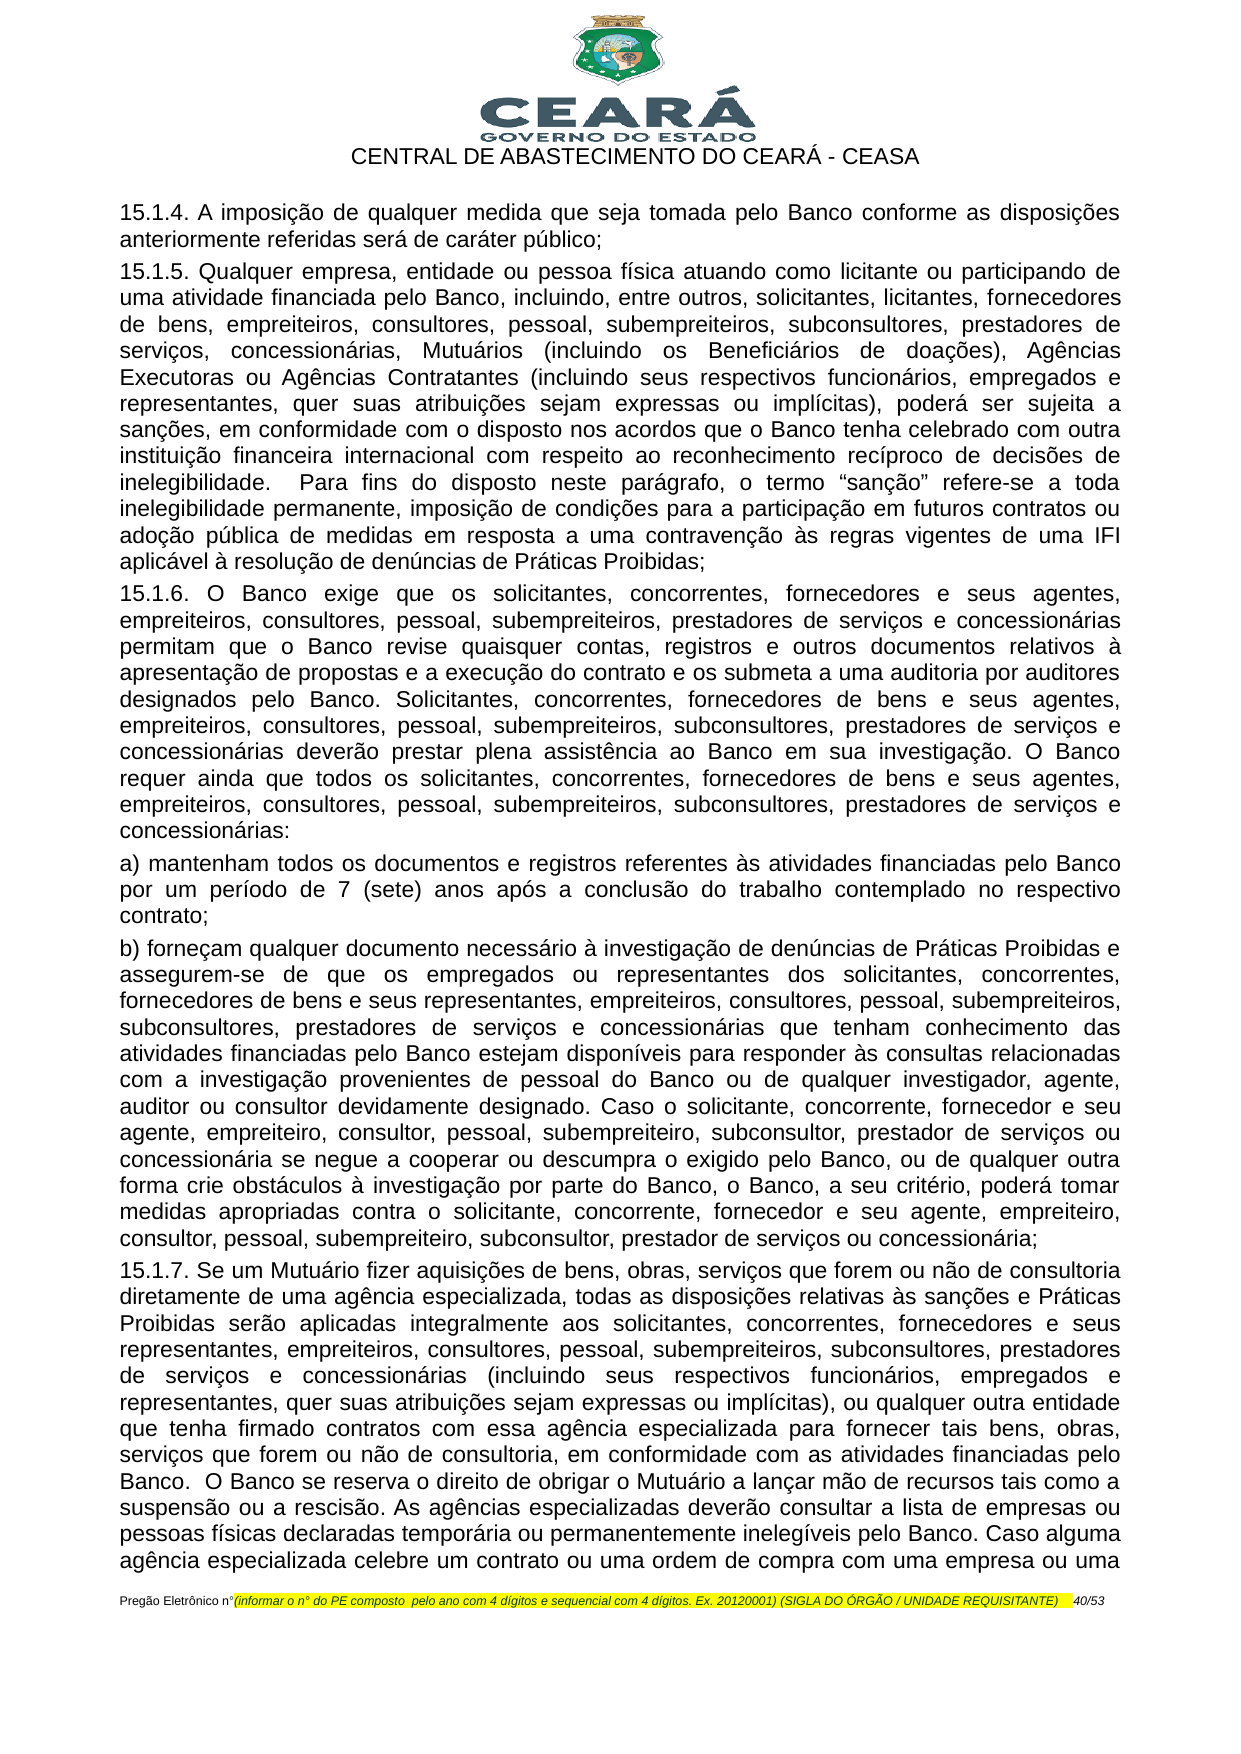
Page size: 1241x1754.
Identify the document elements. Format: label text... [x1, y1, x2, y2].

text 15.1.5. Qualquer empresa, entidade ou pessoa física atuando como licitante ou participando de uma atividade financiada pelo Banco, incluindo, entre outros, solicitantes, licitantes, fornecedores de bens, empreiteiros, consultores, pessoal, subempreiteiros, subconsultores, prestadores de serviços, concessionárias, Mutuários (incluindo os Beneficiários de doações), Agências Executoras ou Agências Contratantes (incluindo seus respectivos funcionários, empregados e representantes, quer suas atribuições sejam expressas ou implícitas), poderá ser sujeita a sanções, em conformidade com o disposto nos acordos que o Banco tenha celebrado com outra instituição financeira internacional com respeito ao reconhecimento recíproco de decisões de inelegibilidade. Para fins do disposto neste parágrafo, o termo “sanção” refere-se a toda inelegibilidade permanente, imposição de condições para a participação em futuros contratos ou adoção pública de medidas em resposta a uma contravenção às regras vigentes de uma IFI aplicável à resolução de denúncias de Práticas Proibidas; [119, 258, 1121, 574]
text b) forneçam qualquer documento necessário à investigação de denúncias de Práticas Proibidas e assegurem-se de que os empregados ou representantes dos solicitantes, concorrentes, fornecedores de bens e seus representantes, empreiteiros, consultores, pessoal, subempreiteiros, subconsultores, prestadores de serviços e concessionárias que tenham conhecimento das atividades financiadas pelo Banco estejam disponíveis para responder às consultas relacionadas com a investigação provenientes de pessoal do Banco ou de qualquer investigador, agente, auditor ou consultor devidamente designado. Caso o solicitante, concorrente, fornecedor e seu agente, empreiteiro, consultor, pessoal, subempreiteiro, subconsultor, prestador de serviços ou concessionária se negue a cooperar ou descumpra o exigido pelo Banco, ou de qualquer outra forma crie obstáculos à investigação por parte do Banco, o Banco, a seu critério, poderá tomar medidas apropriadas contra o solicitante, concorrente, fornecedor e seu agente, empreiteiro, consultor, pessoal, subempreiteiro, subconsultor, prestador de serviços ou concessionária; [119, 935, 1121, 1251]
text 15.1.6. O Banco exige que os solicitantes, concorrentes, fornecedores e seus agentes, empreiteiros, consultores, pessoal, subempreiteiros, prestadores de serviços e concessionárias permitam que o Banco revise quaisquer contas, registros e outros documentos relativos à apresentação de propostas e a execução do contrato e os submeta a uma auditoria por auditores designados pelo Banco. Solicitantes, concorrentes, fornecedores de bens e seus agentes, empreiteiros, consultores, pessoal, subempreiteiros, subconsultores, prestadores de serviços e concessionárias deverão prestar plena assistência ao Banco em sua investigação. O Banco requer ainda que todos os solicitantes, concorrentes, fornecedores de bens e seus agentes, empreiteiros, consultores, pessoal, subempreiteiros, subconsultores, prestadores de serviços e concessionárias: [119, 580, 1121, 844]
text 15.1.4. A imposição de qualquer medida que seja tomada pelo Banco conforme as disposições anteriormente referidas será de caráter público; [119, 199, 1121, 252]
text 15.1.7. Se um Mutuário fizer aquisições de bens, obras, serviços que forem ou não de consultoria diretamente de uma agência especializada, todas as disposições relativas às sanções e Práticas Proibidas serão aplicadas integralmente aos solicitantes, concorrentes, fornecedores e seus representantes, empreiteiros, consultores, pessoal, subempreiteiros, subconsultores, prestadores de serviços e concessionárias (incluindo seus respectivos funcionários, empregados e representantes, quer suas atribuições sejam expressas ou implícitas), ou qualquer outra entidade que tenha firmado contratos com essa agência especializada para fornecer tais bens, obras, serviços que forem ou não de consultoria, em conformidade com as atividades financiadas pelo Banco. O Banco se reserva o direito de obrigar o Mutuário a lançar mão de recursos tais como a suspensão ou a rescisão. As agências especializadas deverão consultar a lista de empresas ou pessoas físicas declaradas temporária ou permanentemente inelegíveis pelo Banco. Caso alguma agência especializada celebre um contrato ou uma ordem de compra com uma empresa ou uma [119, 1257, 1121, 1573]
picture [454, 10, 783, 146]
text a) mantenham todos os documentos e registros referentes às atividades financiadas pelo Banco por um período de 7 (sete) anos após a conclusão do trabalho contemplado no respectivo contrato; [119, 850, 1121, 929]
